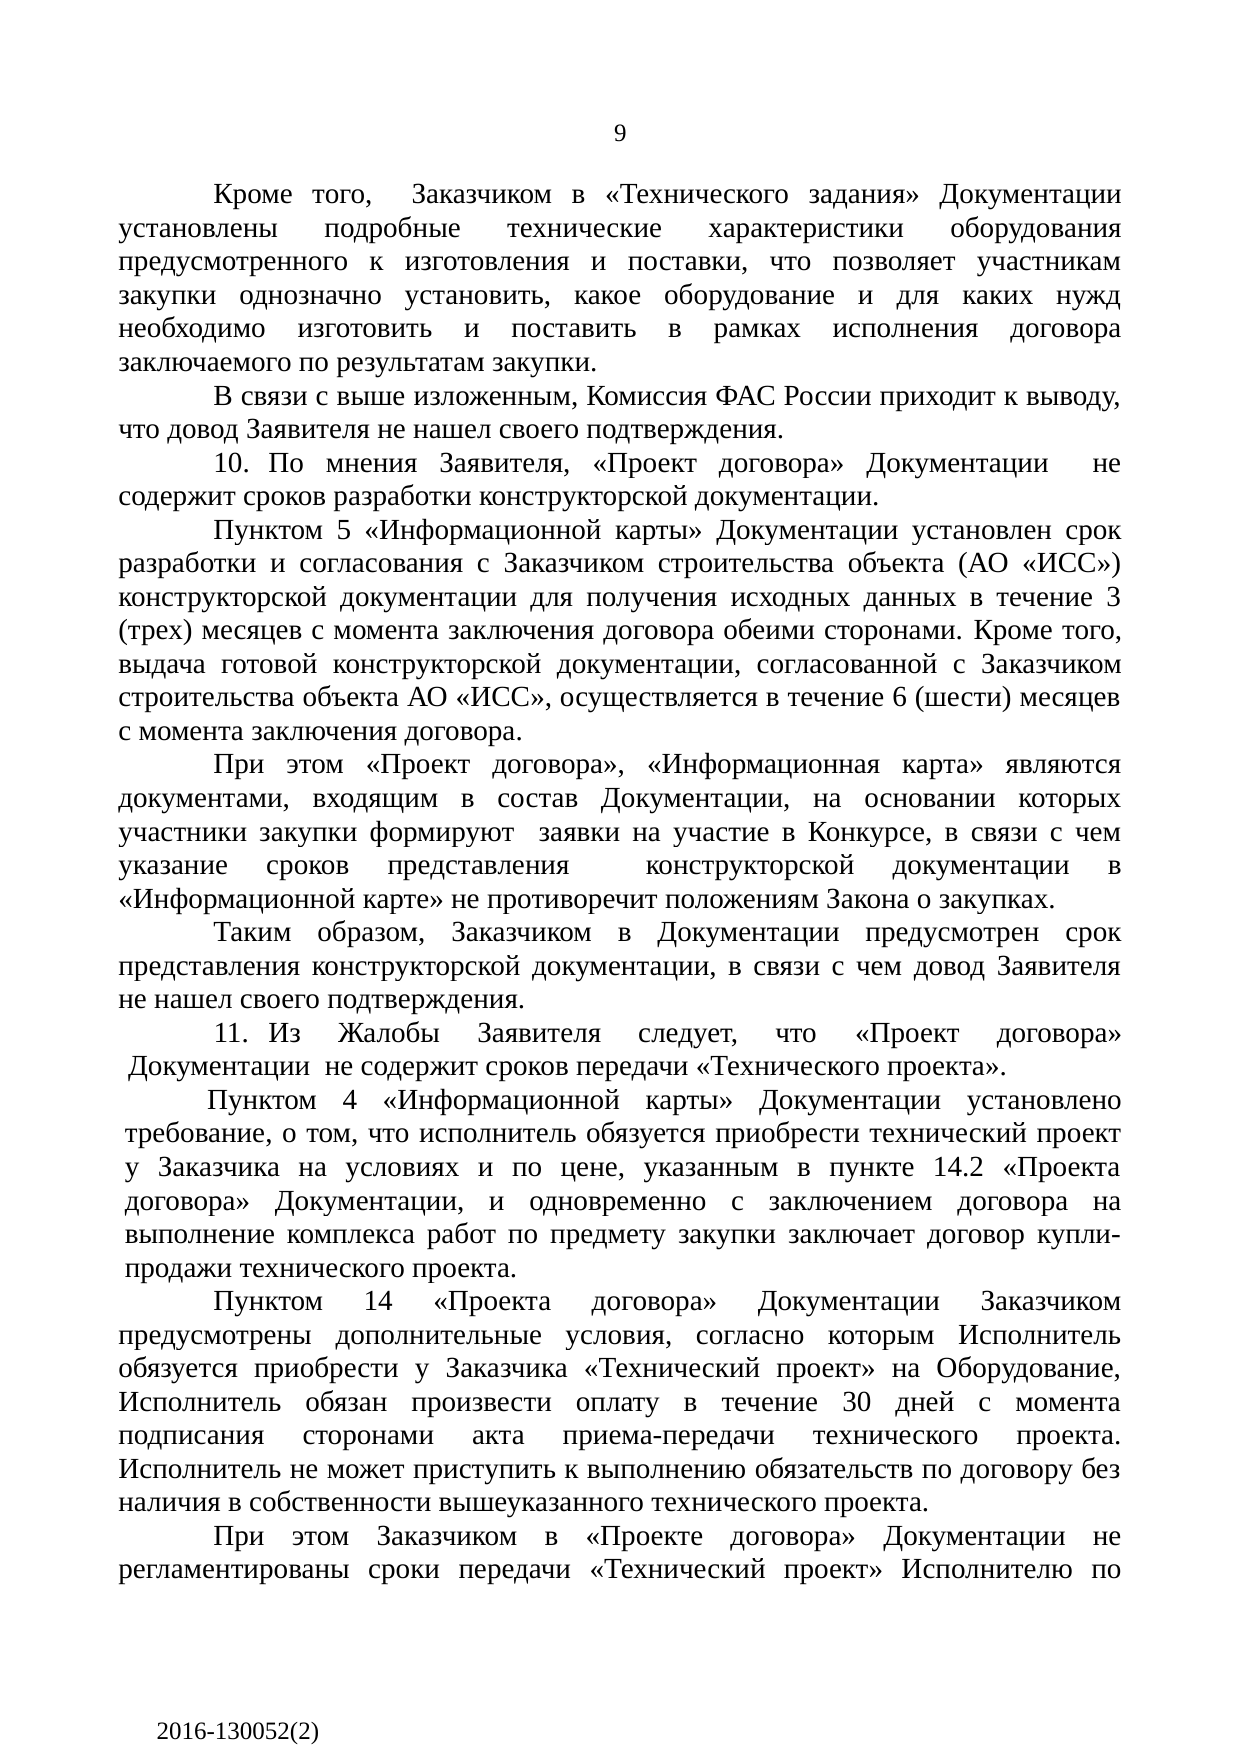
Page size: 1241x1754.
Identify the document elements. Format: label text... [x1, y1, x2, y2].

list Из Жалобы Заявителя следует, что «Проект договора» Документации не содержит сроков передачи «Технического проекта». [128, 1015, 1122, 1082]
text Пунктом 4 «Информационной карты» Документации установлено требование, о том, что исполнитель обязуется приобрести технический проект у Заказчика на условиях и по цене, указанным в пункте 14.2 «Проекта договора» Документации, и одновременно с заключением договора на выполнение комплекса работ по предмету закупки заключает договор купли-продажи технического проекта. [124, 1082, 1122, 1283]
text Пунктом 5 «Информационной карты» Документации установлен срок разработки и согласования с Заказчиком строительства объекта (АО «ИСС») конструкторской документации для получения исходных данных в течение 3 (трех) месяцев с момента заключения договора обеими сторонами. Кроме того, выдача готовой конструкторской документации, согласованной с Заказчиком строительства объекта АО «ИСС», осуществляется в течение 6 (шести) месяцев с момента заключения договора. [118, 512, 1122, 747]
text В связи с выше изложенным, Комиссия ФАС России приходит к выводу, что довод Заявителя не нашел своего подтверждения. [118, 378, 1122, 445]
text Кроме того, Заказчиком в «Технического задания» Документации установлены подробные технические характеристики оборудования предусмотренного к изготовления и поставки, что позволяет участникам закупки однозначно установить, какое оборудование и для каких нужд необходимо изготовить и поставить в рамках исполнения договора заключаемого по результатам закупки. [118, 176, 1122, 378]
list По мнения Заявителя, «Проект договора» Документации не содержит сроков разработки конструкторской документации. [118, 445, 1122, 512]
text При этом «Проект договора», «Информационная карта» являются документами, входящим в состав Документации, на основании которых участники закупки формируют заявки на участие в Конкурсе, в связи с чем указание сроков представления конструкторской документации в «Информационной карте» не противоречит положениям Закона о закупках. [118, 747, 1122, 914]
text При этом Заказчиком в «Проекте договора» Документации не регламентированы сроки передачи «Технический проект» Исполнителю по [118, 1518, 1122, 1585]
text Пунктом 14 «Проекта договора» Документации Заказчиком предусмотрены дополнительные условия, согласно которым Исполнитель обязуется приобрести у Заказчика «Технический проект» на Оборудование, Исполнитель обязан произвести оплату в течение 30 дней с момента подписания сторонами акта приема-передачи технического проекта. Исполнитель не может приступить к выполнению обязательств по договору без наличия в собственности вышеуказанного технического проекта. [118, 1283, 1122, 1518]
text Таким образом, Заказчиком в Документации предусмотрен срок представления конструкторской документации, в связи с чем довод Заявителя не нашел своего подтверждения. [118, 914, 1122, 1015]
